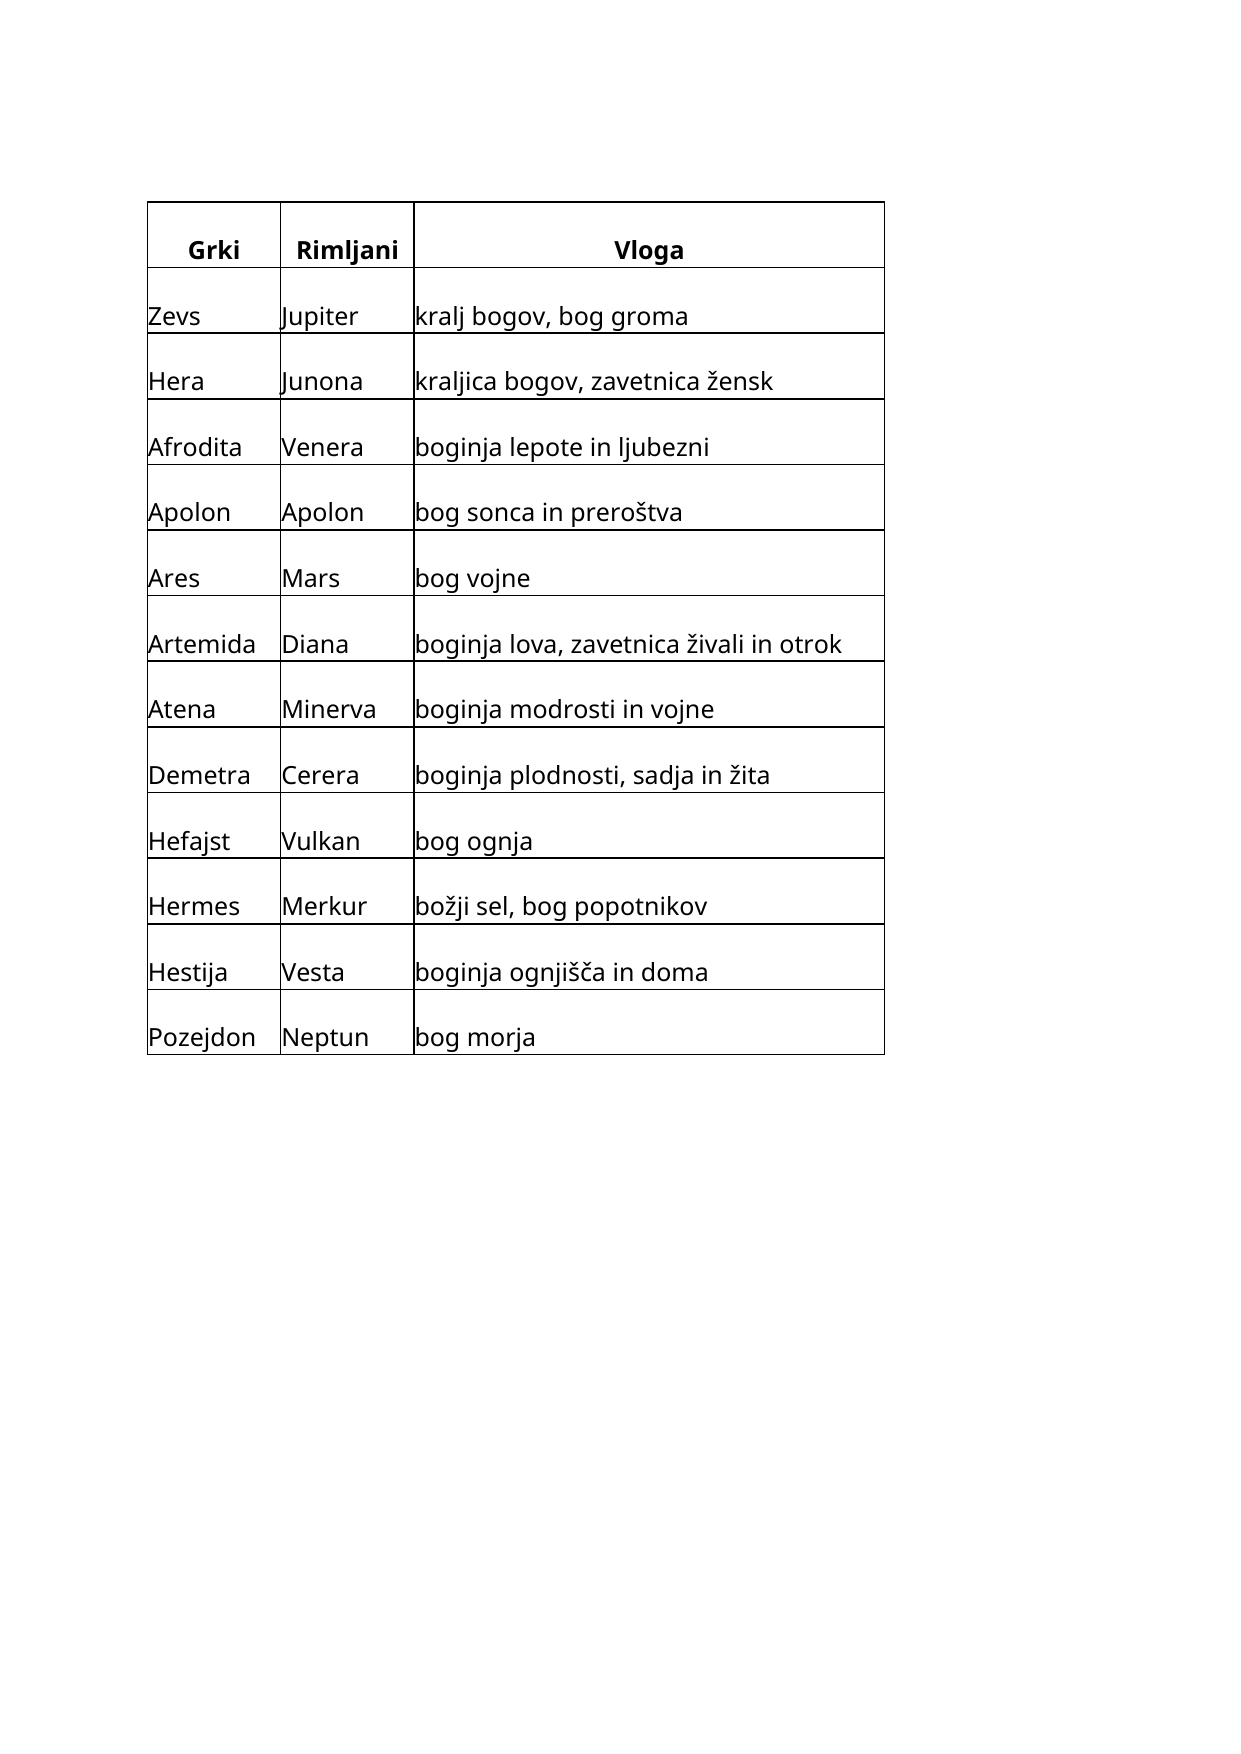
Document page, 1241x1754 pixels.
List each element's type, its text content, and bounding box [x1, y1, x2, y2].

table_cell Vulkan [281, 793, 413, 857]
table_header Grki [148, 203, 280, 267]
table_cell Minerva [281, 662, 413, 726]
table_cell boginja plodnosti, sadja in žita [415, 728, 884, 792]
table_cell Apolon [148, 465, 280, 529]
table_cell Artemida [148, 596, 280, 660]
table_cell Junona [281, 334, 413, 398]
table_cell boginja ognjišča in doma [415, 925, 884, 988]
table_cell boginja lepote in ljubezni [415, 400, 884, 463]
table_cell Apolon [281, 465, 413, 529]
table_cell bog vojne [415, 531, 884, 595]
table_cell Vesta [281, 925, 413, 988]
table_header Rimljani [281, 203, 413, 267]
table_cell boginja modrosti in vojne [415, 662, 884, 726]
table_cell boginja lova, zavetnica živali in otrok [415, 596, 884, 660]
table_cell Zevs [148, 268, 280, 332]
table_cell bog sonca in preroštva [415, 465, 884, 529]
table_cell Diana [281, 596, 413, 660]
table_cell Hera [148, 334, 280, 398]
table_cell Cerera [281, 728, 413, 792]
table_cell božji sel, bog popotnikov [415, 859, 884, 923]
table_cell Venera [281, 400, 413, 463]
table_cell Afrodita [148, 400, 280, 463]
table_cell kraljica bogov, zavetnica žensk [415, 334, 884, 398]
table_cell Hermes [148, 859, 280, 923]
table_cell kralj bogov, bog groma [415, 268, 884, 332]
table_cell Atena [148, 662, 280, 726]
table_header Vloga [415, 203, 884, 267]
table_cell Neptun [281, 990, 413, 1054]
table_cell Pozejdon [148, 990, 280, 1054]
table_cell bog ognja [415, 793, 884, 857]
table_cell bog morja [415, 990, 884, 1054]
table_cell Merkur [281, 859, 413, 923]
table_cell Hestija [148, 925, 280, 988]
table_cell Jupiter [281, 268, 413, 332]
table_cell Ares [148, 531, 280, 595]
table_cell Mars [281, 531, 413, 595]
table_cell Hefajst [148, 793, 280, 857]
table_cell Demetra [148, 728, 280, 792]
